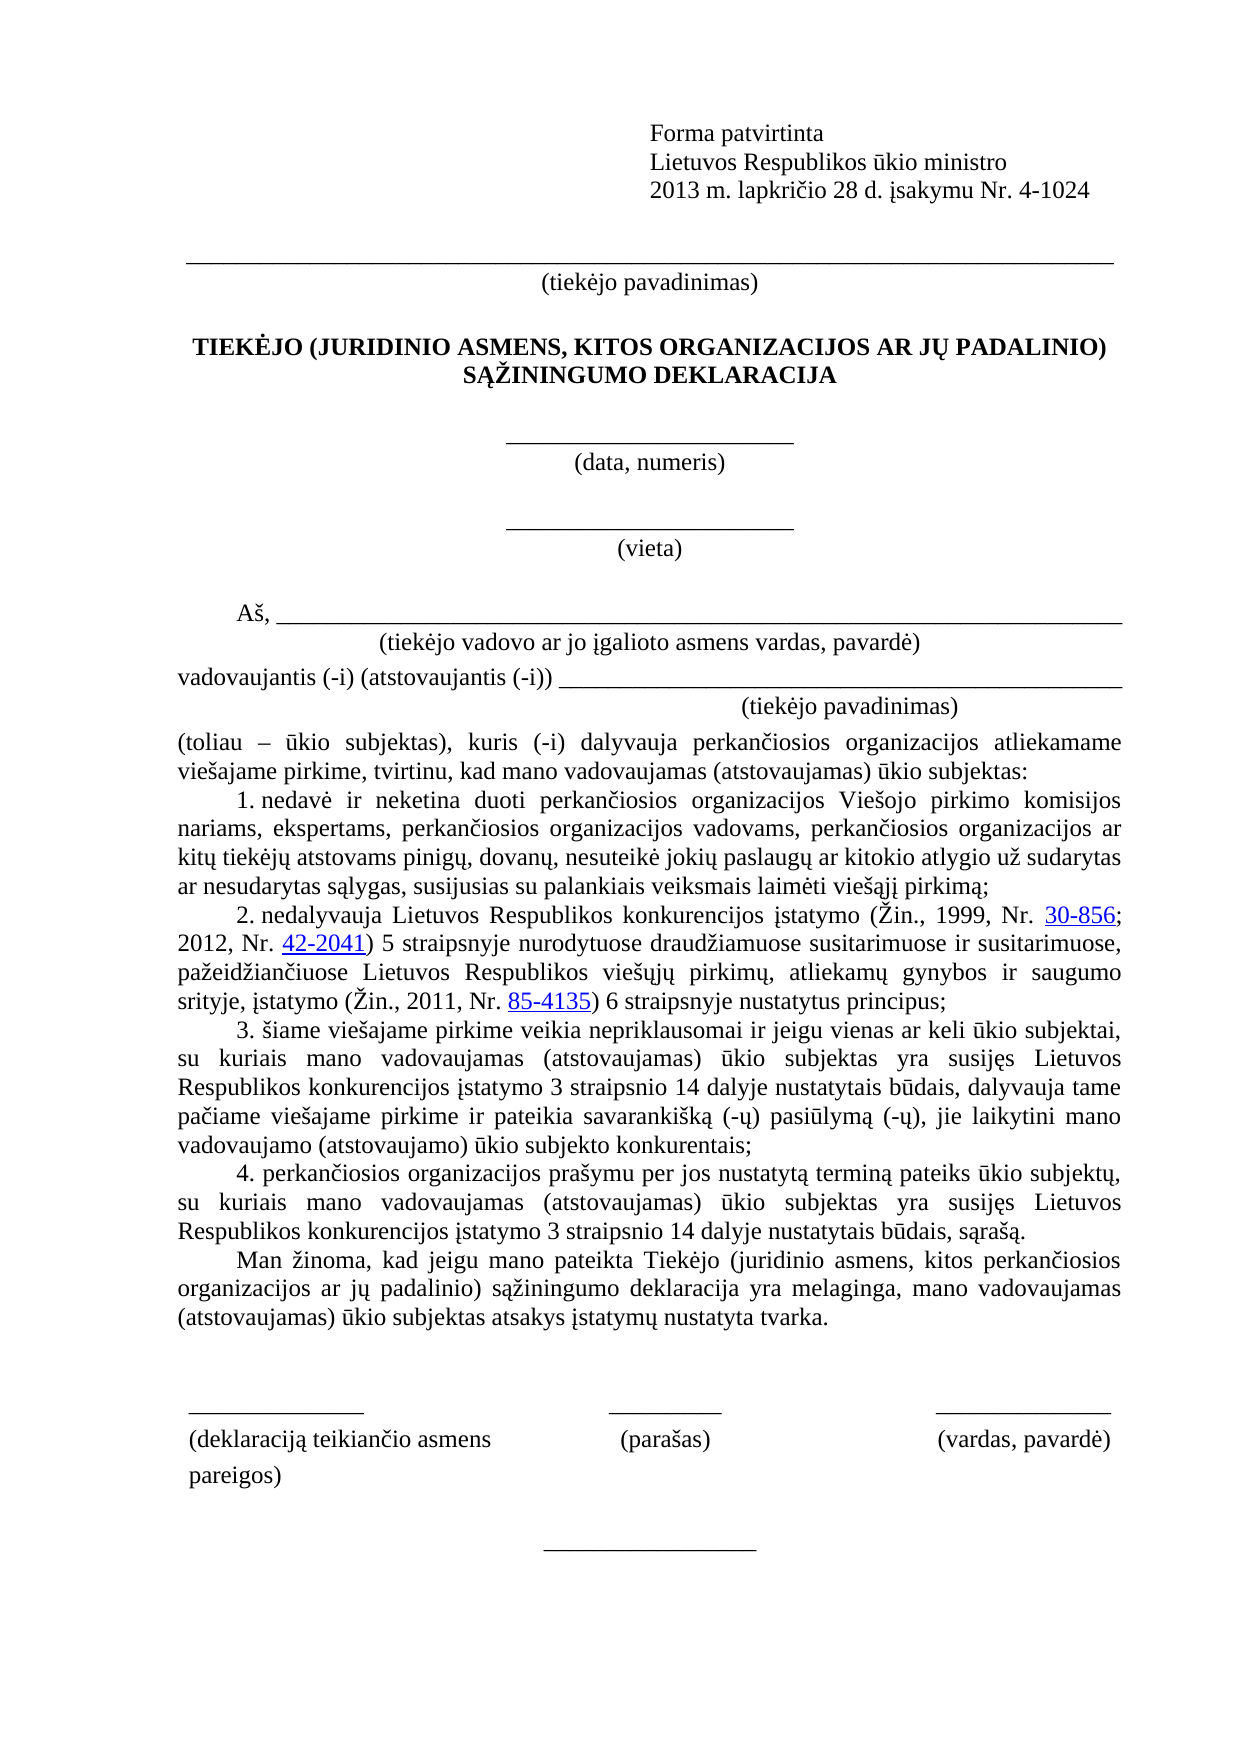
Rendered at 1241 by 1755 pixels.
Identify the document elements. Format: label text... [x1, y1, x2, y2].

text (vieta) [177, 533, 1122, 569]
text TIEKĖJO (JURIDINIO ASMENS, KITOS ORGANIZACIJOS AR JŲ PADALINIO) SĄŽININGUMO DEKLARACIJA [177, 332, 1122, 389]
text Aš, [177, 598, 1122, 627]
text Man žinoma, kad jeigu mano pateikta Tiekėjo (juridinio asmens, kitos perkančiosios organizacijos ar jų padalinio) sąžiningumo deklaracija yra melaginga, mano vadovaujamas (atstovaujamas) ūkio subjektas atsakys įstatymų nustatyta tvarka. [177, 1245, 1122, 1331]
text vadovaujantis (-i) (atstovaujantis (-i)) [177, 662, 1122, 691]
text _______________________ [177, 504, 1122, 533]
text 4. perkančiosios organizacijos prašymu per jos nustatytą terminą pateiks ūkio subjektų, su kuriais mano vadovaujamas (atstovaujamas) ūkio subjektas yra susijęs Lietuvos Respublikos konkurencijos įstatymo 3 straipsnio 14 dalyje nustatytais būdais, sąrašą. [177, 1158, 1122, 1245]
text Forma patvirtinta [649, 118, 1122, 147]
text _ [177, 238, 1122, 267]
text (tiekėjo pavadinimas) [177, 267, 1122, 303]
text 1. nedavė ir neketina duoti perkančiosios organizacijos Viešojo pirkimo komisijos nariams, ekspertams, perkančiosios organizacijos vadovams, perkančiosios organizacijos ar kitų tiekėjų atstovams pinigų, dovanų, nesuteikė jokių paslaugų ar kitokio atlygio už sudarytas ar nesudarytas sąlygas, susijusias su palankiais veiksmais laimėti viešąjį pirkimą; [177, 785, 1122, 900]
table_header ______________ (deklaraciją teikiančio asmens pareigos) [177, 1389, 551, 1496]
text (tiekėjo vadovo ar jo įgalioto asmens vardas, pavardė) [177, 627, 1122, 662]
table_header _________ (parašas) [551, 1389, 779, 1496]
text 3. šiame viešajame pirkime veikia nepriklausomai ir jeigu vienas ar keli ūkio subjektai, su kuriais mano vadovaujamas (atstovaujamas) ūkio subjektas yra susijęs Lietuvos Respublikos konkurencijos įstatymo 3 straipsnio 14 dalyje nustatytais būdais, dalyvauja tame pačiame viešajame pirkime ir pateikia savarankišką (-ų) pasiūlymą (-ų), jie laikytini mano vadovaujamo (atstovaujamo) ūkio subjekto konkurentais; [177, 1015, 1122, 1158]
table_header ______________ (vardas, pavardė) [779, 1389, 1122, 1496]
text _______________________ [177, 418, 1122, 447]
text Lietuvos Respublikos ūkio ministro [649, 147, 1122, 176]
text (tiekėjo pavadinimas) [577, 691, 1122, 727]
text _________________ [177, 1525, 1122, 1554]
text (toliau – ūkio subjektas), kuris (-i) dalyvauja perkančiosios organizacijos atliekamame viešajame pirkime, tvirtinu, kad mano vadovaujamas (atstovaujamas) ūkio subjektas: [177, 727, 1122, 785]
text 2. nedalyvauja Lietuvos Respublikos konkurencijos įstatymo (Žin., 1999, Nr. 30-856; 2012, Nr. 42-2041) 5 straipsnyje nurodytuose draudžiamuose susitarimuose ir susitarimuose, pažeidžiančiuose Lietuvos Respublikos viešųjų pirkimų, atliekamų gynybos ir saugumo srityje, įstatymo (Žin., 2011, Nr. 85-4135) 6 straipsnyje nustatytus principus; [177, 900, 1122, 1015]
text 2013 m. lapkričio 28 d. įsakymu Nr. 4-1024 [649, 176, 1122, 204]
text (data, numeris) [177, 447, 1122, 476]
